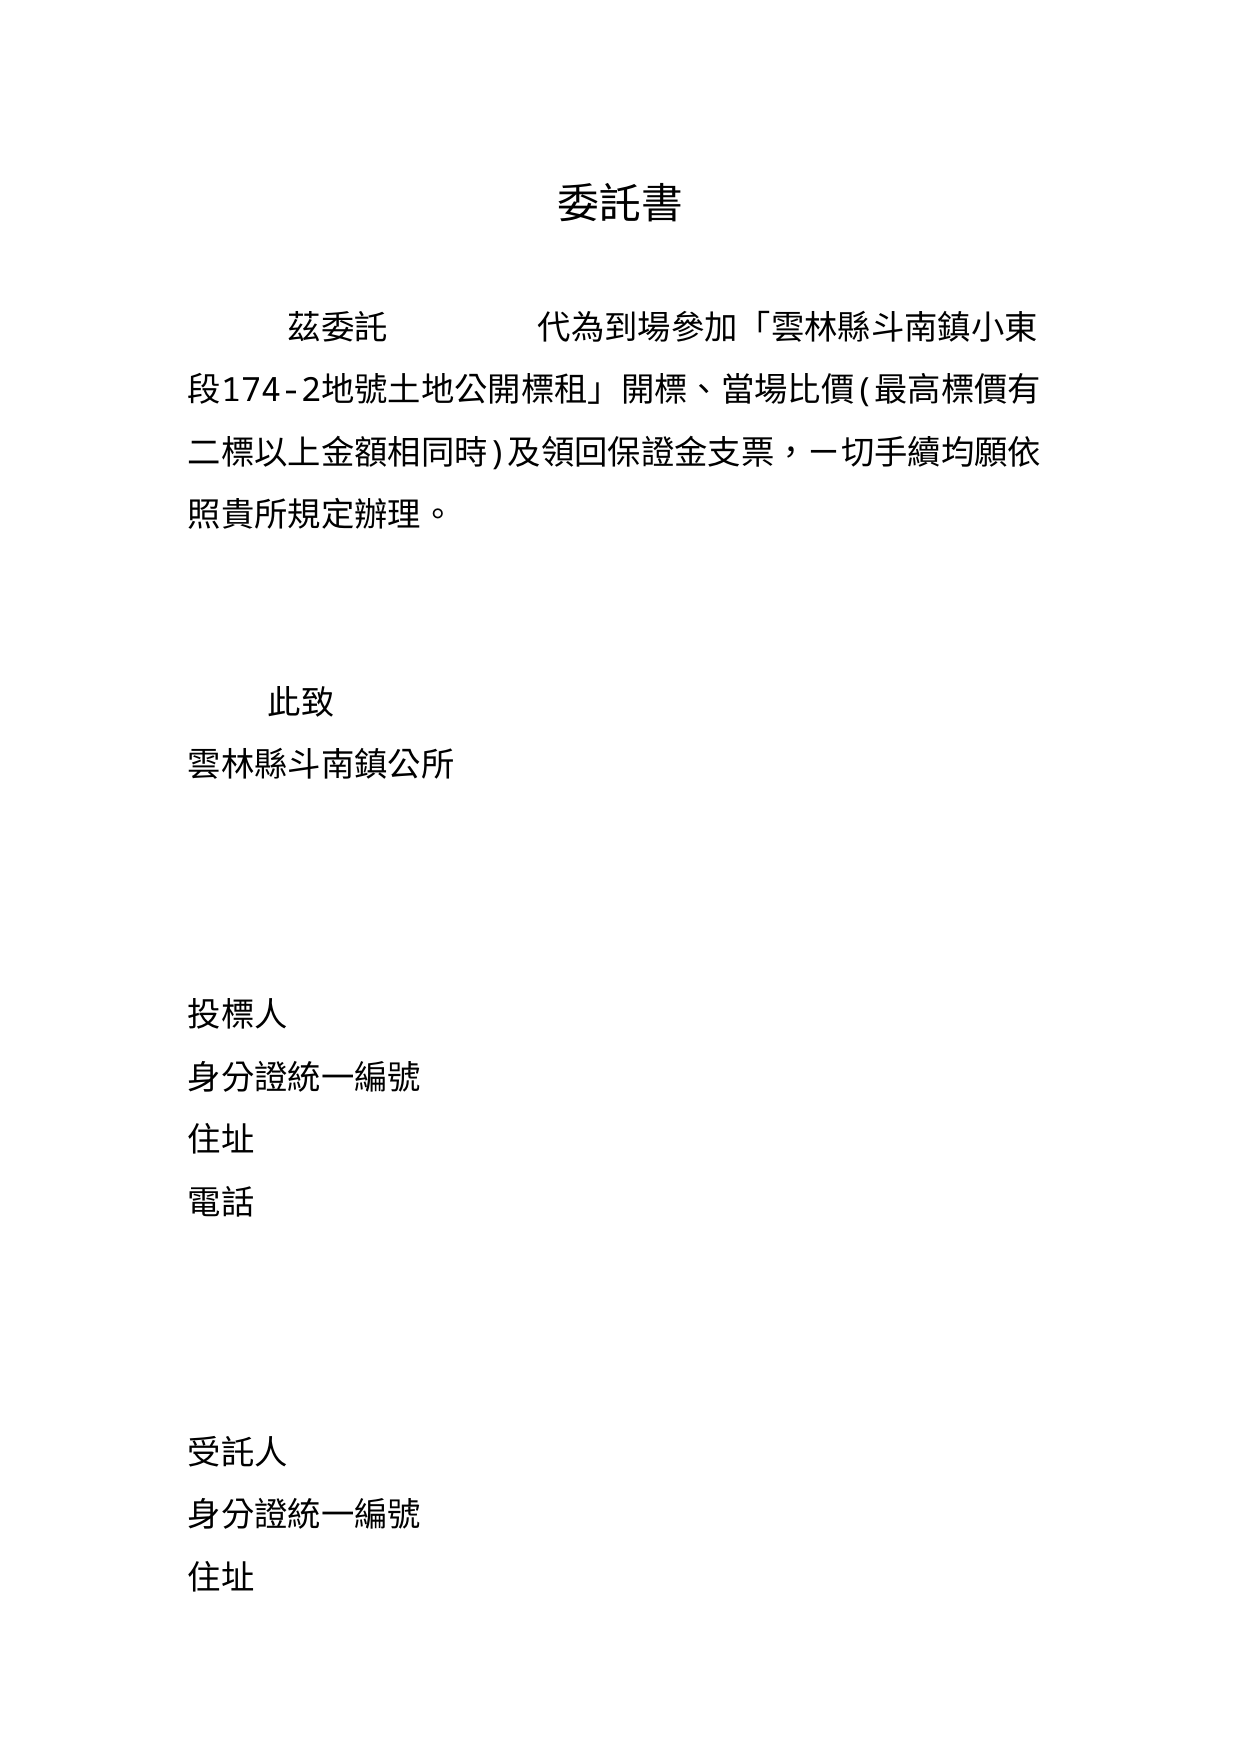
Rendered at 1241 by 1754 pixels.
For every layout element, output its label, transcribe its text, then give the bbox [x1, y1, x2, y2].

text 受託人 [187, 1408, 1053, 1471]
text 茲委託 代為到場參加「雲林縣斗南鎮小東段174-2地號土地公開標租」開標、當場比價(最高標價有二標以上金額相同時)及領回保證金支票，ㄧ切手續均願依照貴所規定辦理。 [187, 283, 1053, 533]
text 電話 [187, 1158, 1053, 1221]
text 此致 [187, 658, 1053, 721]
text 身分證統一編號 [187, 1033, 1053, 1096]
text 身分證統一編號 [187, 1471, 1053, 1533]
text 委託書 [187, 158, 1053, 221]
text 投標人 [187, 971, 1053, 1033]
text 雲林縣斗南鎮公所 [187, 721, 1053, 783]
text 住址 [187, 1096, 1053, 1158]
text 住址 [187, 1533, 1053, 1596]
